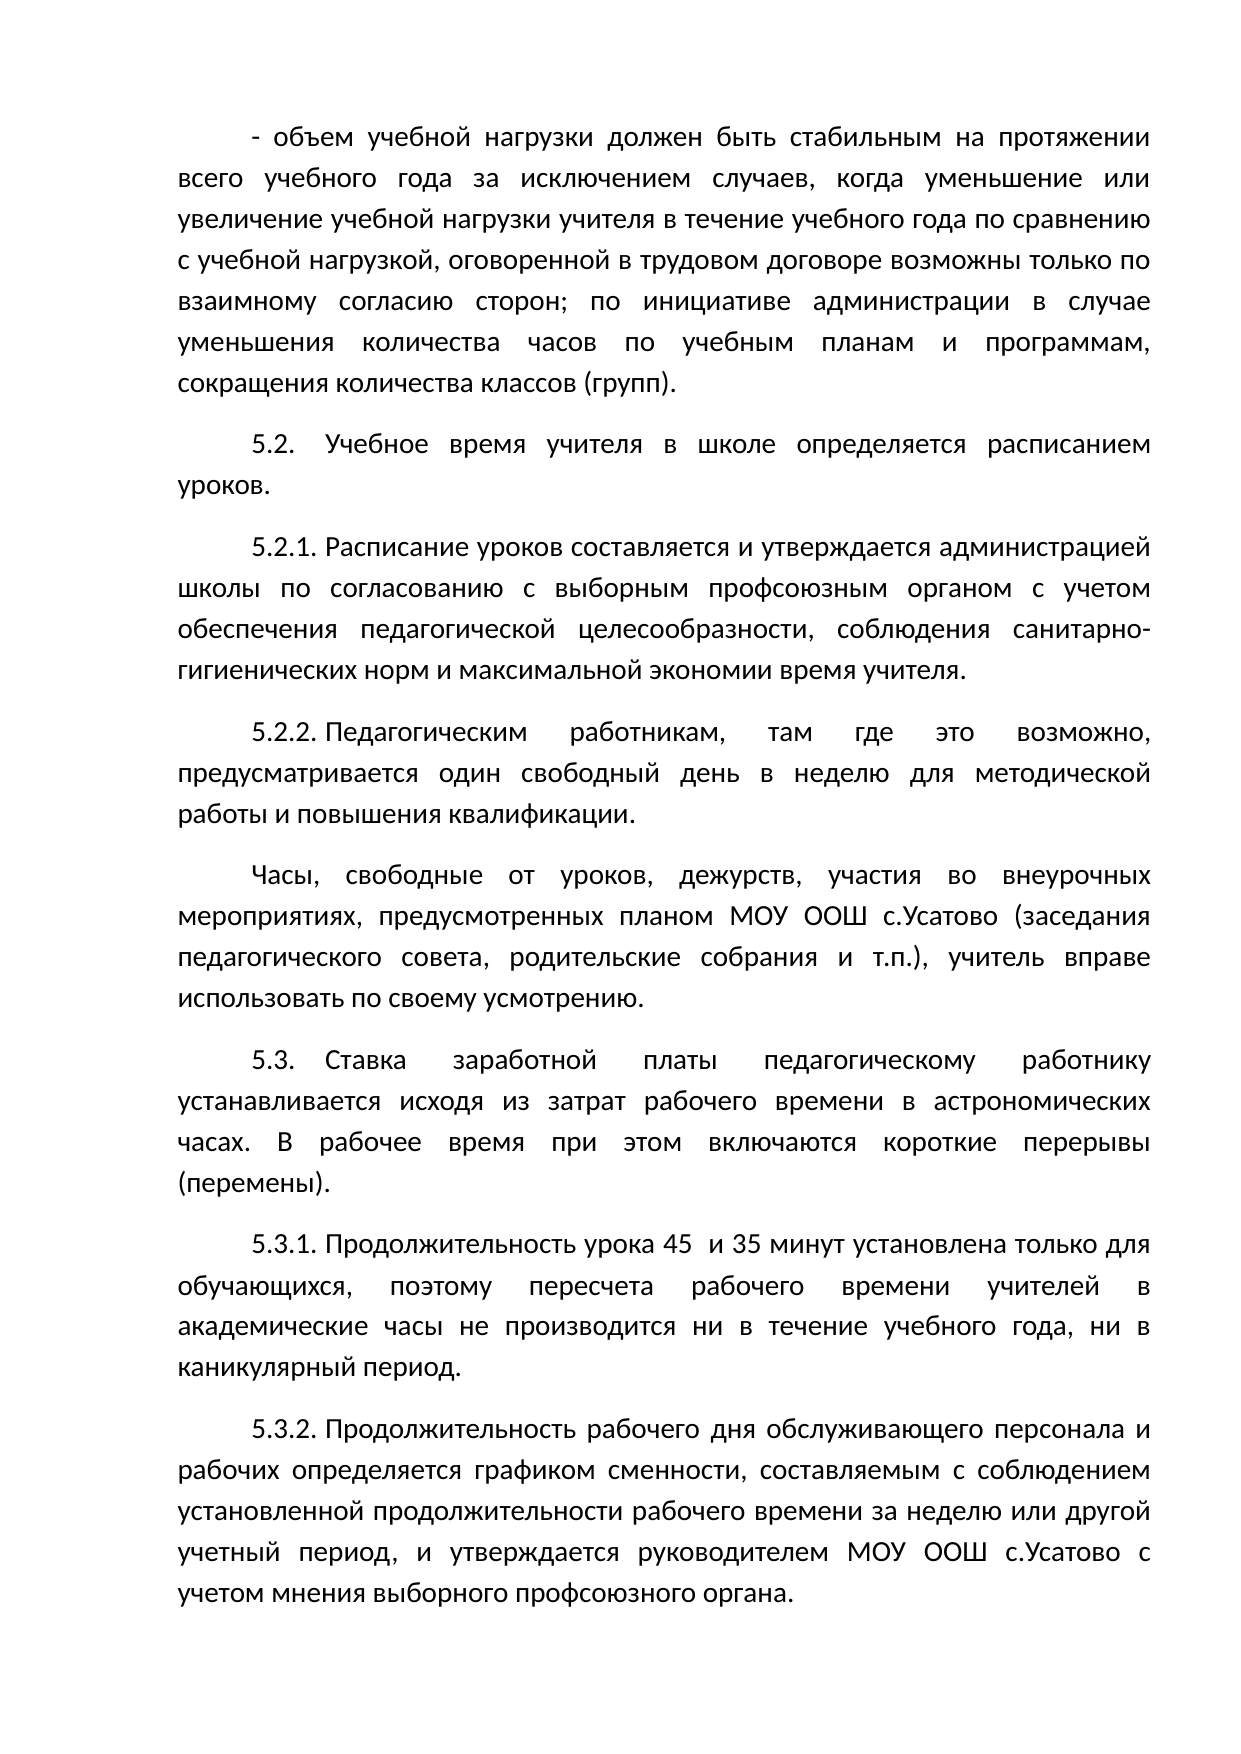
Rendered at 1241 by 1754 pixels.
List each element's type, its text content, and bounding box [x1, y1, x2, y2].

text 5.2.1. Расписание уроков составляется и утверждается администрацией школы по согласованию с выборным профсоюзным органом с учетом обеспечения педагогической целесообразности, соблюдения санитарно-гигиенических норм и максимальной экономии время учителя. [177, 528, 1152, 687]
text Часы, свободные от уроков, дежурств, участия во внеурочных мероприятиях, предусмотренных планом МОУ ООШ с.Усатово (заседания педагогического совета, родительские собрания и т.п.), учитель вправе использовать по своему усмотрению. [177, 856, 1152, 1015]
text 5.2. Учебное время учителя в школе определяется расписанием уроков. [177, 426, 1152, 502]
text 5.3.2. Продолжительность рабочего дня обслуживающего персонала и рабочих определяется графиком сменности, составляемым с соблюдением установленной продолжительности рабочего времени за неделю или другой учетный период, и утверждается руководителем МОУ ООШ с.Усатово с учетом мнения выборного профсоюзного органа. [177, 1410, 1152, 1609]
text 5.2.2. Педагогическим работникам, там где это возможно, предусматривается один свободный день в неделю для методической работы и повышения квалификации. [177, 713, 1152, 830]
text - объем учебной нагрузки должен быть стабильным на протяжении всего учебного года за исключением случаев, когда уменьшение или увеличение учебной нагрузки учителя в течение учебного года по сравнению с учебной нагрузкой, оговоренной в трудовом договоре возможны только по взаимному согласию сторон; по инициативе администрации в случае уменьшения количества часов по учебным планам и программам, сокращения количества классов (групп). [177, 118, 1152, 399]
text 5.3. Ставка заработной платы педагогическому работнику устанавливается исходя из затрат рабочего времени в астрономических часах. В рабочее время при этом включаются короткие перерывы (перемены). [177, 1041, 1152, 1199]
text 5.3.1. Продолжительность урока 45 и 35 минут установлена только для обучающихся, поэтому пересчета рабочего времени учителей в академические часы не производится ни в течение учебного года, ни в каникулярный период. [177, 1226, 1152, 1384]
